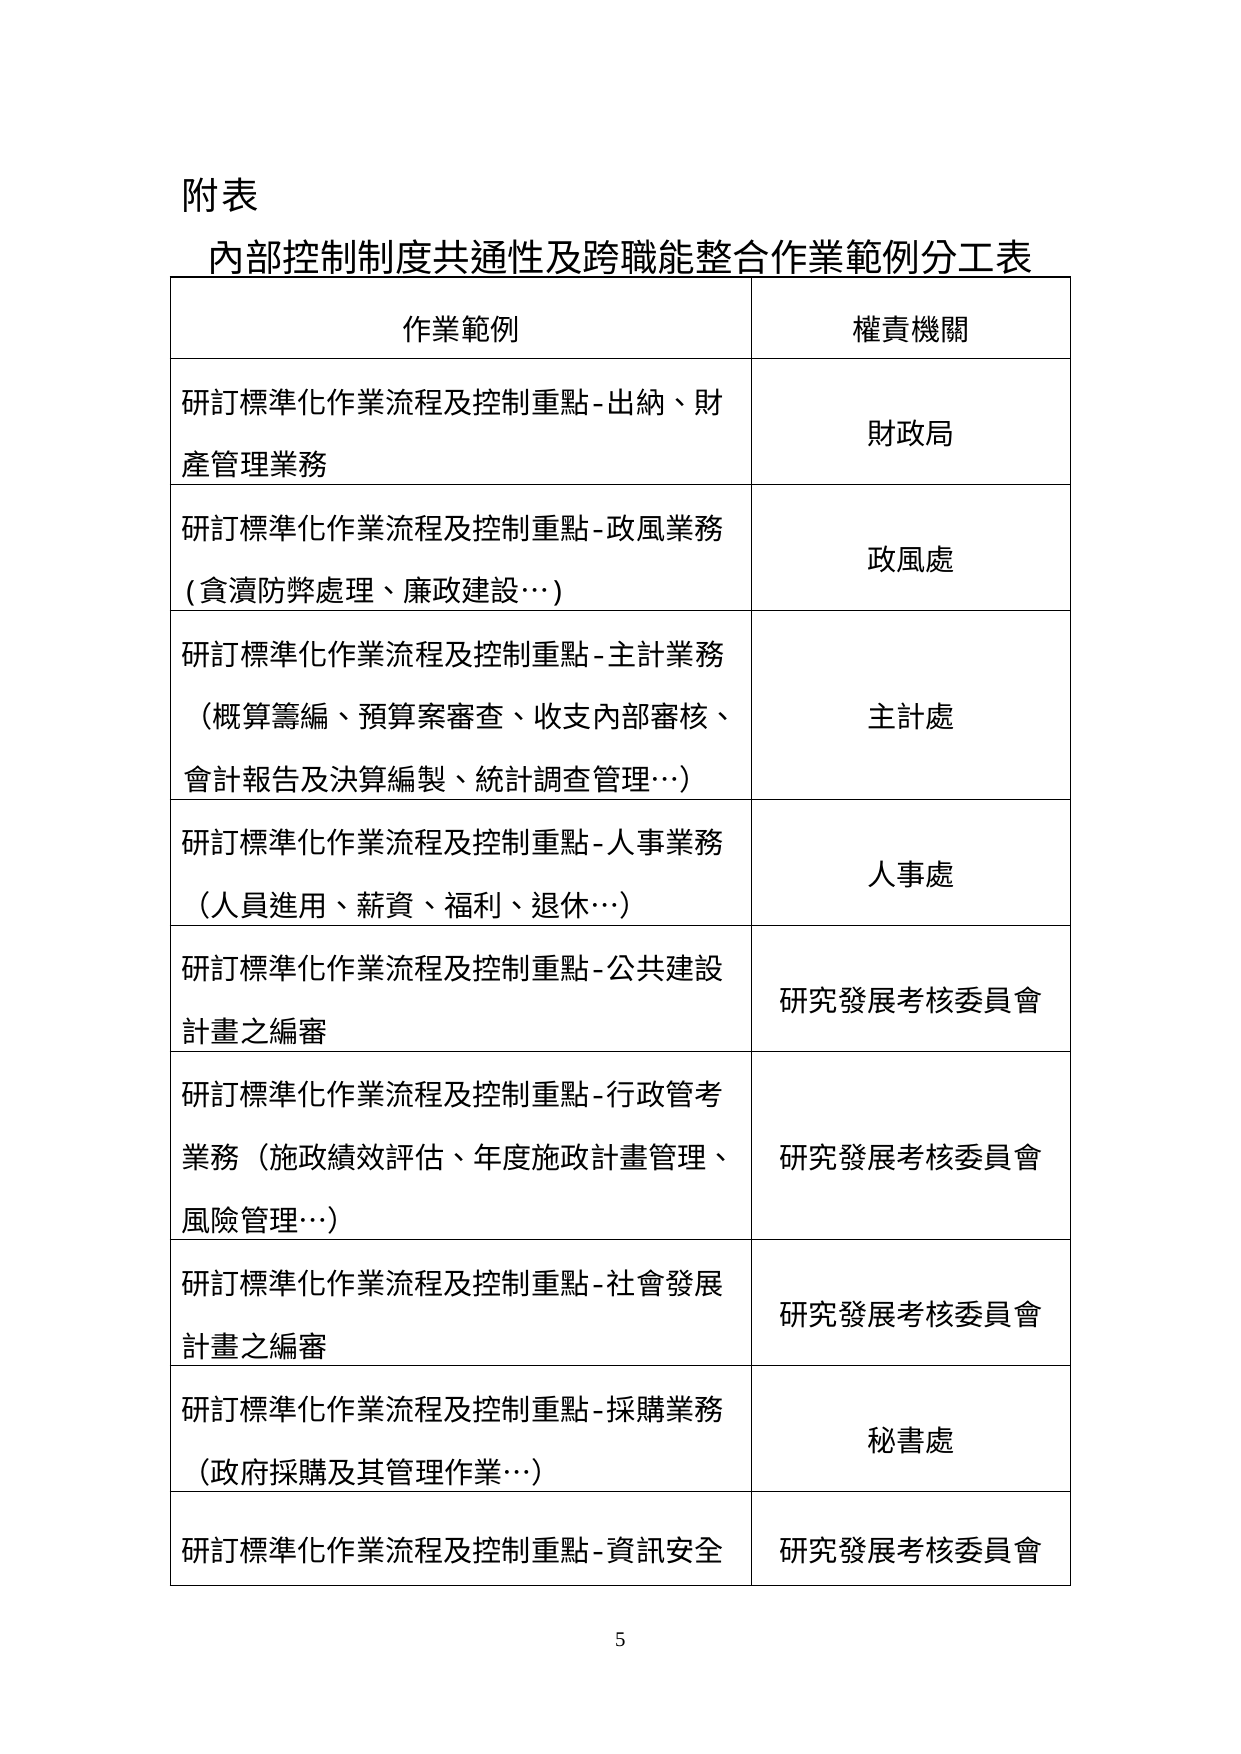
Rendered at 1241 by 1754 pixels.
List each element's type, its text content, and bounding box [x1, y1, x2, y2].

table_cell 研究發展考核委員會 [752, 926, 1070, 1051]
table_cell 研訂標準化作業流程及控制重點-主計業務（概算籌編、預算案審查、收支內部審核、會計報告及決算編製、統計調查管理…） [171, 611, 751, 798]
table_cell 研訂標準化作業流程及控制重點-行政管考業務（施政績效評估、年度施政計畫管理、風險管理…） [171, 1052, 751, 1239]
table_cell 權責機關 [752, 278, 1070, 358]
table_cell 研訂標準化作業流程及控制重點-社會發展計畫之編審 [171, 1240, 751, 1365]
table_cell 研訂標準化作業流程及控制重點-出納、財產管理業務 [171, 359, 751, 484]
table_cell 秘書處 [752, 1366, 1070, 1491]
table_cell 作業範例 [171, 278, 751, 358]
table_cell 研訂標準化作業流程及控制重點-公共建設計畫之編審 [171, 926, 751, 1051]
table_cell 研究發展考核委員會 [752, 1052, 1070, 1239]
table_cell 研究發展考核委員會 [752, 1492, 1070, 1585]
table_cell 研訂標準化作業流程及控制重點-政風業務 (貪瀆防弊處理、廉政建設…) [171, 485, 751, 610]
table_cell 研訂標準化作業流程及控制重點-採購業務（政府採購及其管理作業…） [171, 1366, 751, 1491]
table_cell 主計處 [752, 611, 1070, 798]
table_cell 政風處 [752, 485, 1070, 610]
table_cell 人事處 [752, 800, 1070, 924]
table_cell 研究發展考核委員會 [752, 1240, 1070, 1365]
table_header 附表 內部控制制度共通性及跨職能整合作業範例分工表 [170, 151, 1070, 276]
table_cell 研訂標準化作業流程及控制重點-資訊安全 [171, 1492, 751, 1585]
table_cell 研訂標準化作業流程及控制重點-人事業務（人員進用、薪資、福利、退休…） [171, 800, 751, 924]
table_cell 財政局 [752, 359, 1070, 484]
